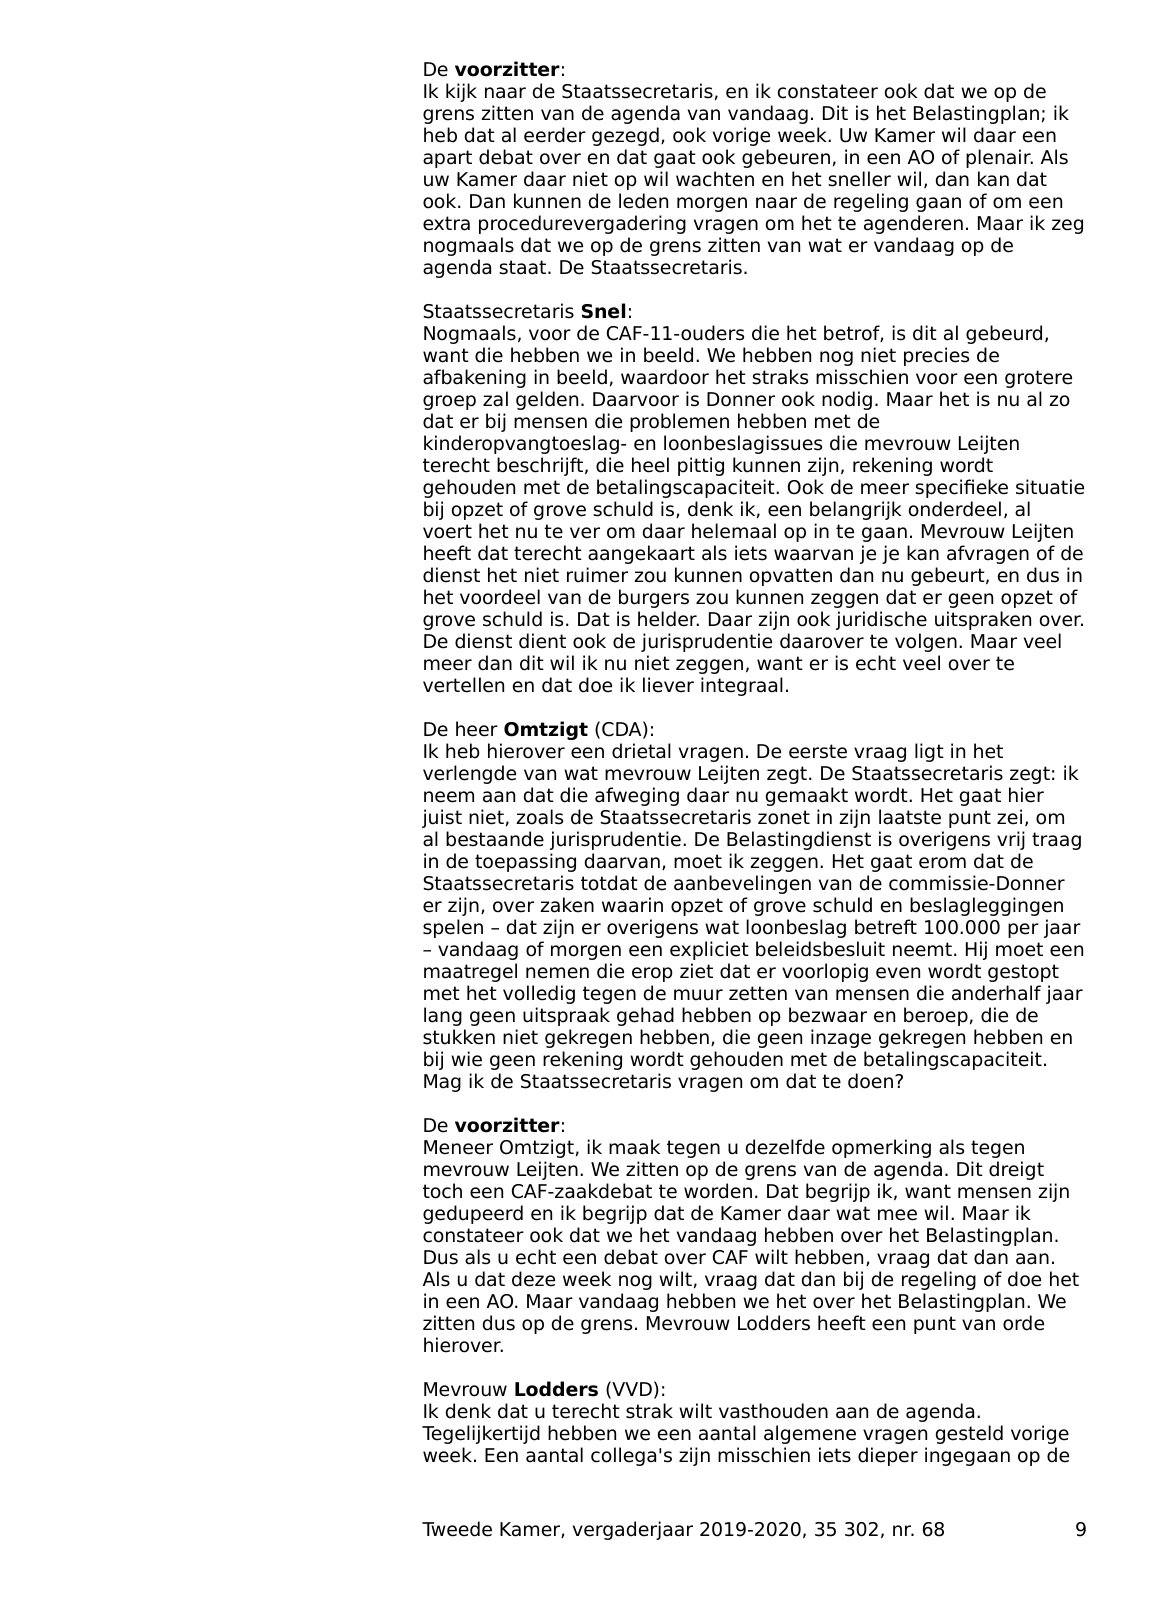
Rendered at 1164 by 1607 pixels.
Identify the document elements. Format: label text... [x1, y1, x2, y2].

text Nogmaals, voor de CAF-11-ouders die het betrof, is dit al gebeurd, want die hebben we in beeld. We hebben nog niet precies de afbakening in beeld, waardoor het straks misschien voor een grotere groep zal gelden. Daarvoor is Donner ook nodig. Maar het is nu al zo dat er bij mensen die problemen hebben met de kinderopvangtoeslag- en loonbeslagissues die mevrouw Leijten terecht beschrijft, die heel pittig kunnen zijn, rekening wordt gehouden met de betalingscapaciteit. Ook de meer specifieke situatie bij opzet of grove schuld is, denk ik, een belangrijk onderdeel, al voert het nu te ver om daar helemaal op in te gaan. Mevrouw Leijten heeft dat terecht aangekaart als iets waarvan je je kan afvragen of de dienst het niet ruimer zou kunnen opvatten dan nu gebeurt, en dus in het voordeel van de burgers zou kunnen zeggen dat er geen opzet of grove schuld is. Dat is helder. Daar zijn ook juridische uitspraken over. De dienst dient ook de jurisprudentie daarover te volgen. Maar veel meer dan dit wil ik nu niet zeggen, want er is echt veel over te vertellen en dat doe ik liever integraal. [422, 323, 1087, 697]
text Ik denk dat u terecht strak wilt vasthouden aan de agenda. Tegelijkertijd hebben we een aantal algemene vragen gesteld vorige week. Een aantal collega's zijn misschien iets dieper ingegaan op de [422, 1401, 1087, 1467]
text Mevrouw Lodders (VVD): [422, 1379, 1087, 1401]
text De heer Omtzigt (CDA): [422, 719, 1087, 741]
text De voorzitter: [422, 1115, 1087, 1137]
text Meneer Omtzigt, ik maak tegen u dezelfde opmerking als tegen mevrouw Leijten. We zitten op de grens van de agenda. Dit dreigt toch een CAF-zaakdebat te worden. Dat begrijp ik, want mensen zijn gedupeerd en ik begrijp dat de Kamer daar wat mee wil. Maar ik constateer ook dat we het vandaag hebben over het Belastingplan. Dus als u echt een debat over CAF wilt hebben, vraag dat dan aan. Als u dat deze week nog wilt, vraag dat dan bij de regeling of doe het in een AO. Maar vandaag hebben we het over het Belastingplan. We zitten dus op de grens. Mevrouw Lodders heeft een punt van orde hierover. [422, 1137, 1087, 1356]
text Staatssecretaris Snel: [422, 301, 1087, 323]
text De voorzitter: [422, 59, 1087, 81]
text Ik heb hierover een drietal vragen. De eerste vraag ligt in het verlengde van wat mevrouw Leijten zegt. De Staatssecretaris zegt: ik neem aan dat die afweging daar nu gemaakt wordt. Het gaat hier juist niet, zoals de Staatssecretaris zonet in zijn laatste punt zei, om al bestaande jurisprudentie. De Belastingdienst is overigens vrij traag in de toepassing daarvan, moet ik zeggen. Het gaat erom dat de Staatssecretaris totdat de aanbevelingen van de commissie-Donner er zijn, over zaken waarin opzet of grove schuld en beslagleggingen spelen – dat zijn er overigens wat loonbeslag betreft 100.000 per jaar – vandaag of morgen een expliciet beleidsbesluit neemt. Hij moet een maatregel nemen die erop ziet dat er voorlopig even wordt gestopt met het volledig tegen de muur zetten van mensen die anderhalf jaar lang geen uitspraak gehad hebben op bezwaar en beroep, die de stukken niet gekregen hebben, die geen inzage gekregen hebben en bij wie geen rekening wordt gehouden met de betalingscapaciteit. Mag ik de Staatssecretaris vragen om dat te doen? [422, 741, 1087, 1092]
text Ik kijk naar de Staatssecretaris, en ik constateer ook dat we op de grens zitten van de agenda van vandaag. Dit is het Belastingplan; ik heb dat al eerder gezegd, ook vorige week. Uw Kamer wil daar een apart debat over en dat gaat ook gebeuren, in een AO of plenair. Als uw Kamer daar niet op wil wachten en het sneller wil, dan kan dat ook. Dan kunnen de leden morgen naar de regeling gaan of om een extra procedurevergadering vragen om het te agenderen. Maar ik zeg nogmaals dat we op de grens zitten van wat er vandaag op de agenda staat. De Staatssecretaris. [422, 81, 1087, 279]
